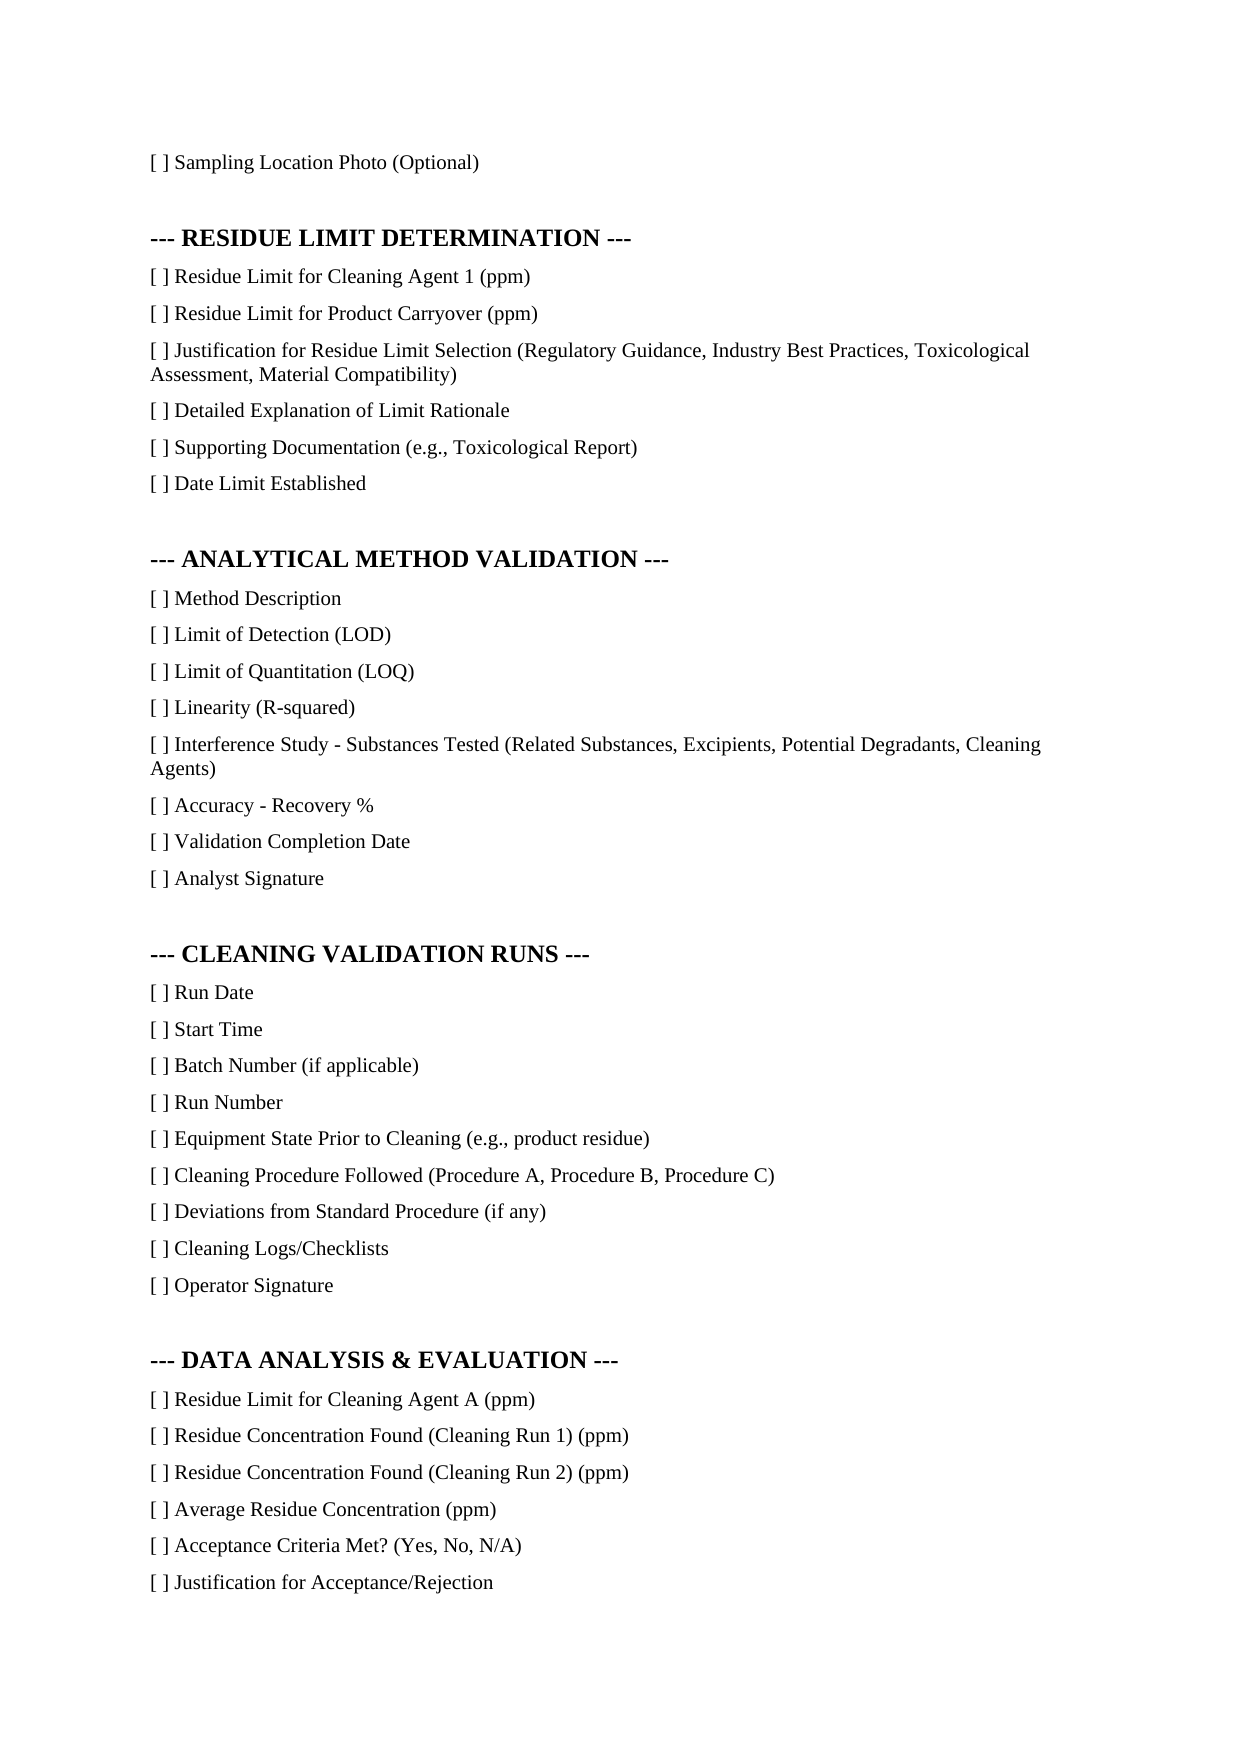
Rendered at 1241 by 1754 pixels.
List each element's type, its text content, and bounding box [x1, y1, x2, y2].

text [ ] Method Description [150, 586, 1090, 610]
text --- DATA ANALYSIS & EVALUATION --- [150, 1346, 1090, 1374]
text --- RESIDUE LIMIT DETERMINATION --- [150, 223, 1090, 252]
text [ ] Residue Limit for Cleaning Agent 1 (ppm) [150, 264, 1090, 288]
text [ ] Residue Concentration Found (Cleaning Run 2) (ppm) [150, 1460, 1090, 1484]
text [ ] Justification for Residue Limit Selection (Regulatory Guidance, Industry Best Practices, Toxicological Assessment, Material Compatibility) [150, 337, 1090, 386]
text [ ] Cleaning Logs/Checklists [150, 1236, 1090, 1260]
text [ ] Acceptance Criteria Met? (Yes, No, N/A) [150, 1533, 1090, 1557]
text [ ] Residue Limit for Product Carryover (ppm) [150, 301, 1090, 325]
text [ ] Limit of Detection (LOD) [150, 622, 1090, 646]
text [ ] Validation Completion Date [150, 829, 1090, 853]
text [ ] Residue Limit for Cleaning Agent A (ppm) [150, 1387, 1090, 1411]
text [ ] Linearity (R-squared) [150, 695, 1090, 719]
text [ ] Batch Number (if applicable) [150, 1053, 1090, 1077]
text [ ] Sampling Location Photo (Optional) [150, 150, 1090, 174]
text [ ] Operator Signature [150, 1272, 1090, 1297]
text --- ANALYTICAL METHOD VALIDATION --- [150, 544, 1090, 573]
text [ ] Average Residue Concentration (ppm) [150, 1497, 1090, 1521]
text [ ] Supporting Documentation (e.g., Toxicological Report) [150, 435, 1090, 459]
text [ ] Justification for Acceptance/Rejection [150, 1570, 1090, 1594]
text [ ] Analyst Signature [150, 866, 1090, 890]
text [ ] Date Limit Established [150, 471, 1090, 495]
text [ ] Deviations from Standard Procedure (if any) [150, 1199, 1090, 1223]
text [ ] Equipment State Prior to Cleaning (e.g., product residue) [150, 1126, 1090, 1150]
text [ ] Detailed Explanation of Limit Rationale [150, 398, 1090, 422]
text [ ] Run Date [150, 980, 1090, 1004]
text [ ] Cleaning Procedure Followed (Procedure A, Procedure B, Procedure C) [150, 1163, 1090, 1187]
text [ ] Limit of Quantitation (LOQ) [150, 659, 1090, 683]
text [ ] Interference Study - Substances Tested (Related Substances, Excipients, Potential Degradants, Cleaning Agents) [150, 732, 1090, 780]
text [ ] Residue Concentration Found (Cleaning Run 1) (ppm) [150, 1423, 1090, 1447]
text [ ] Run Number [150, 1090, 1090, 1114]
text --- CLEANING VALIDATION RUNS --- [150, 939, 1090, 967]
text [ ] Start Time [150, 1017, 1090, 1041]
text [ ] Accuracy - Recovery % [150, 792, 1090, 817]
